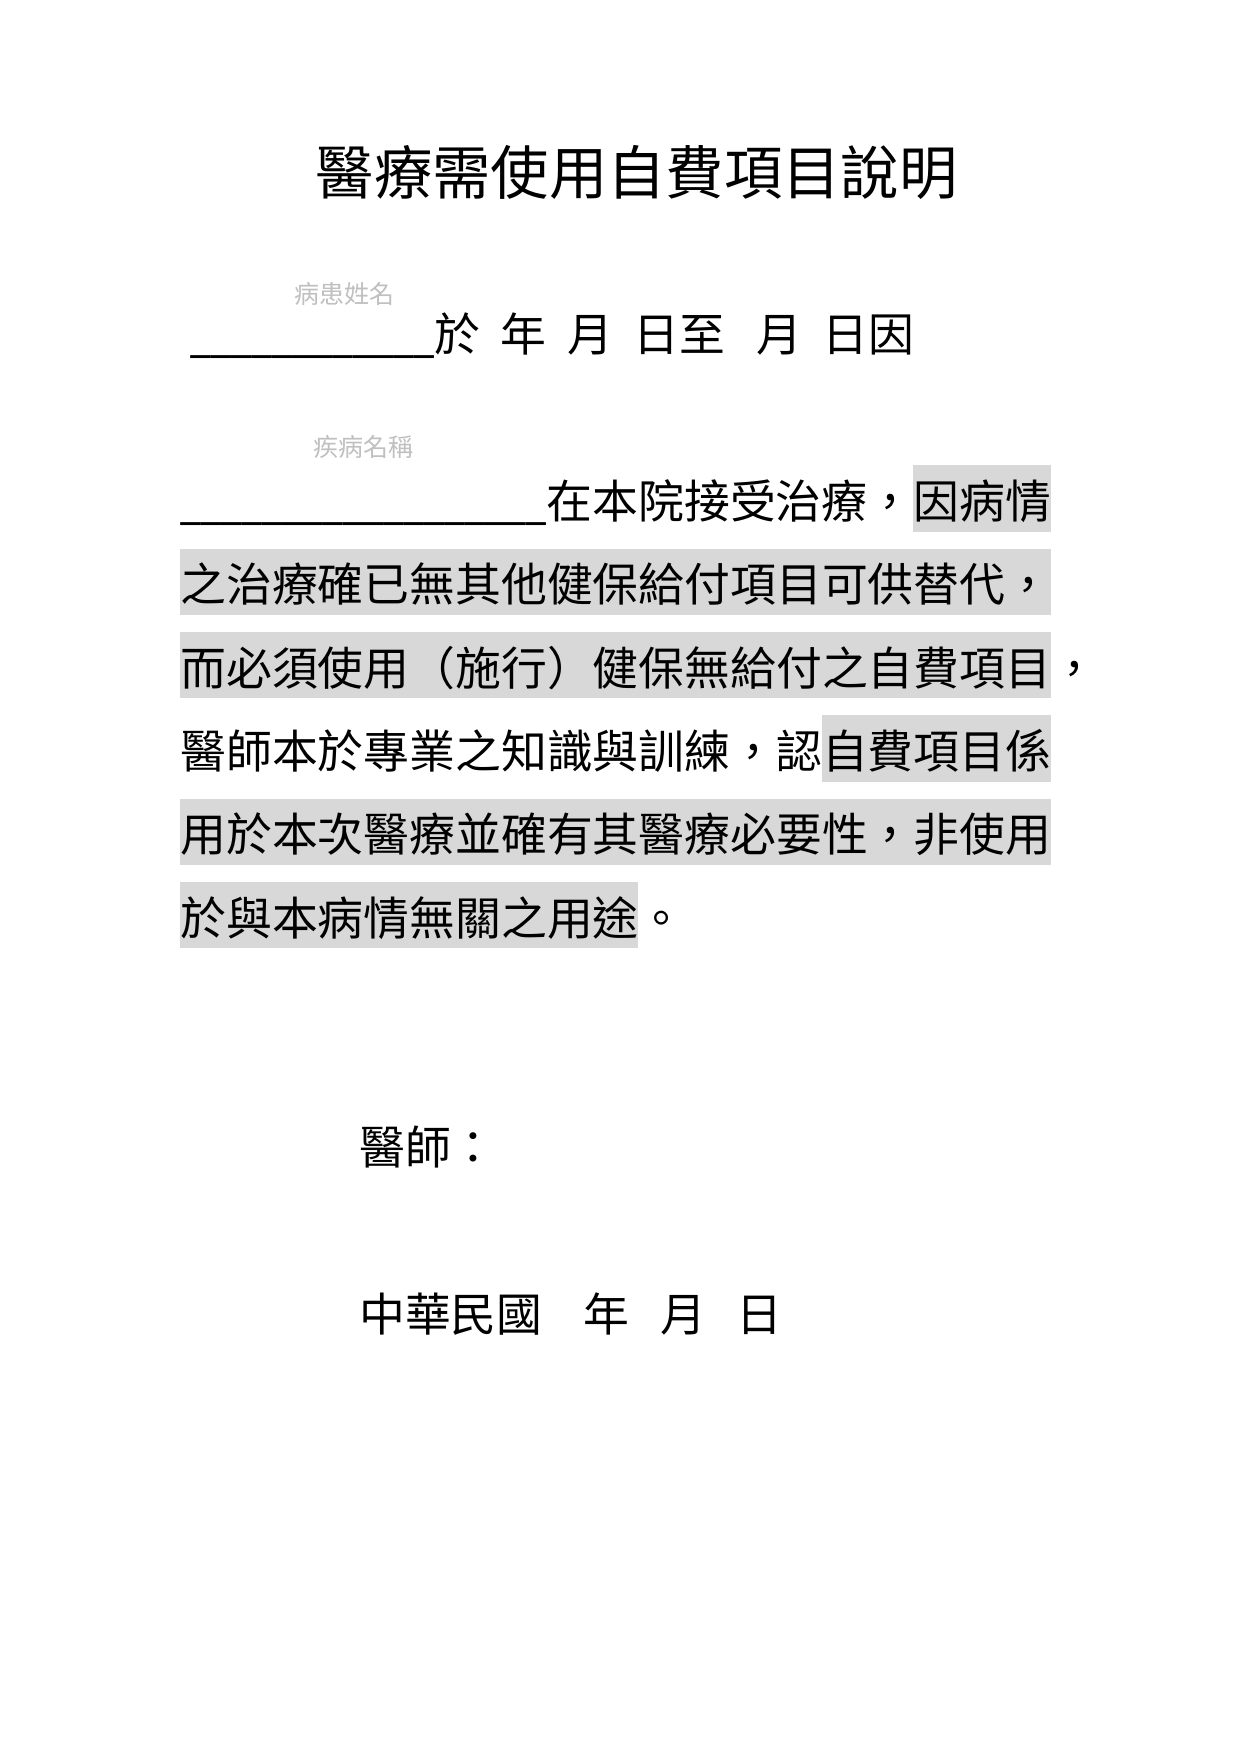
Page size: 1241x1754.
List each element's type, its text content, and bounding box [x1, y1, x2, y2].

text __________________在本院接受治療，因病情之治療確已無其他健保給付項目可供替代，而必須使用（施行）健保無給付之自費項目，醫師本於專業之知識與訓練，認自費項目係用於本次醫療並確有其醫療必要性，非使用於與本病情無關之用途。 [180, 452, 1092, 952]
text 疾病名稱 [313, 428, 489, 464]
text 醫療需使用自費項目說明 [180, 127, 1092, 211]
text ____________於 年 月 日至 月 日因 [190, 285, 1092, 368]
text 中華民國 年 月 日 [180, 1264, 1092, 1348]
text 醫師： [180, 1098, 1092, 1181]
text 病患姓名 [294, 274, 414, 311]
